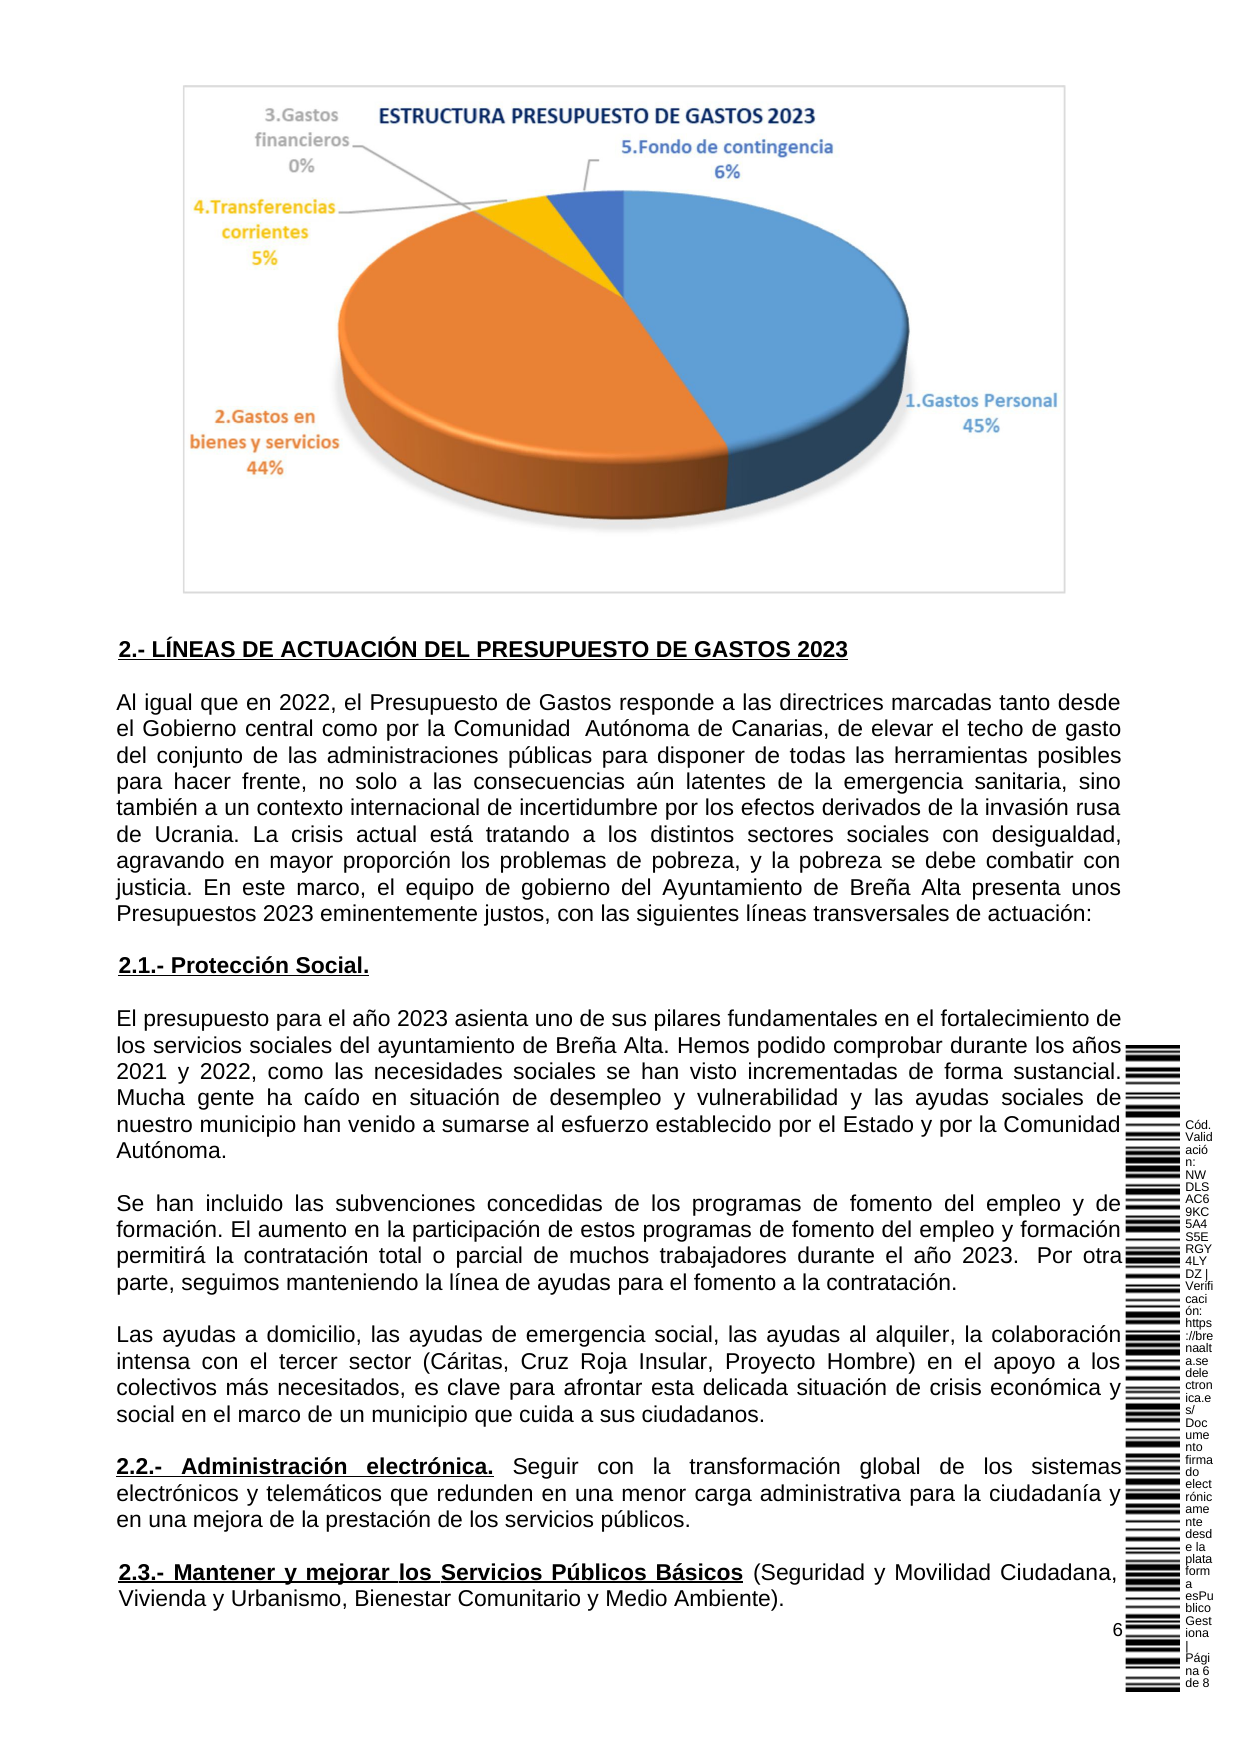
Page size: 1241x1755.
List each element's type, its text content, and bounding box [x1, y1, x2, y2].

text 2.3.- Mantener y mejorar los Servicios Públicos Básicos (Seguridad y Movilidad Ciudadana, Vivienda y Urbanismo, Bienestar Comunitario y Medio Ambiente). [118, 1558, 1124, 1611]
text Se han incluido las subvenciones concedidas de los programas de fomento del empleo y de formación. El aumento en la participación de estos programas de fomento del empleo y formación permitirá la contratación total o parcial de muchos trabajadores durante el año 2023. Por otra parte, seguimos manteniendo la línea de ayudas para el fomento a la contratación. [116, 1189, 1122, 1295]
text 2.1.- Protección Social. [118, 952, 371, 979]
text Las ayudas a domicilio, las ayudas de emergencia social, las ayudas al alquiler, la colaboración intensa con el tercer sector (Cáritas, Cruz Roja Insular, Proyecto Hombre) en el apoyo a los colectivos más necesitados, es clave para afrontar esta delicada situación de crisis económica y social en el marco de un municipio que cuida a sus ciudadanos. [116, 1321, 1122, 1427]
text 2.2.- Administración electrónica. Seguir con la transformación global de los sistemas electrónicos y telemáticos que redunden en una menor carga administrativa para la ciudadanía y en una mejora de la prestación de los servicios públicos. [116, 1453, 1122, 1532]
text Cód. Validación: NWDLSAC69KC5A4S5ERGY4LYDZ | Verificación: https://brenaalta.sedelectronica.es/ Documento firmado electrónicamente desde la plataforma esPublico Gestiona | Página 6 de 8 [1185, 1120, 1214, 1690]
text El presupuesto para el año 2023 asienta uno de sus pilares fundamentales en el fortalecimiento de los servicios sociales del ayuntamiento de Breña Alta. Hemos podido comprobar durante los años 2021 y 2022, como las necesidades sociales se han visto incrementadas de forma sustancial. Mucha gente ha caído en situación de desempleo y vulnerabilidad y las ayudas sociales de nuestro municipio han venido a sumarse al esfuerzo establecido por el Estado y por la Comunidad Autónoma. [116, 1005, 1122, 1163]
text 6 [116, 1619, 1123, 1640]
text Al igual que en 2022, el Presupuesto de Gastos responde a las directrices marcadas tanto desde el Gobierno central como por la Comunidad Autónoma de Canarias, de elevar el techo de gasto del conjunto de las administraciones públicas para disponer de todas las herramientas posibles para hacer frente, no solo a las consecuencias aún latentes de la emergencia sanitaria, sino también a un contexto internacional de incertidumbre por los efectos derivados de la invasión rusa de Ucrania. La crisis actual está tratando a los distintos sectores sociales con desigualdad, agravando en mayor proporción los problemas de pobreza, y la pobreza se debe combatir con justicia. En este marco, el equipo de gobierno del Ayuntamiento de Breña Alta presenta unos Presupuestos 2023 eminentemente justos, con las siguientes líneas transversales de actuación: [116, 689, 1122, 926]
text 2.- LÍNEAS DE ACTUACIÓN DEL PRESUPUESTO DE GASTOS 2023 [118, 636, 849, 663]
